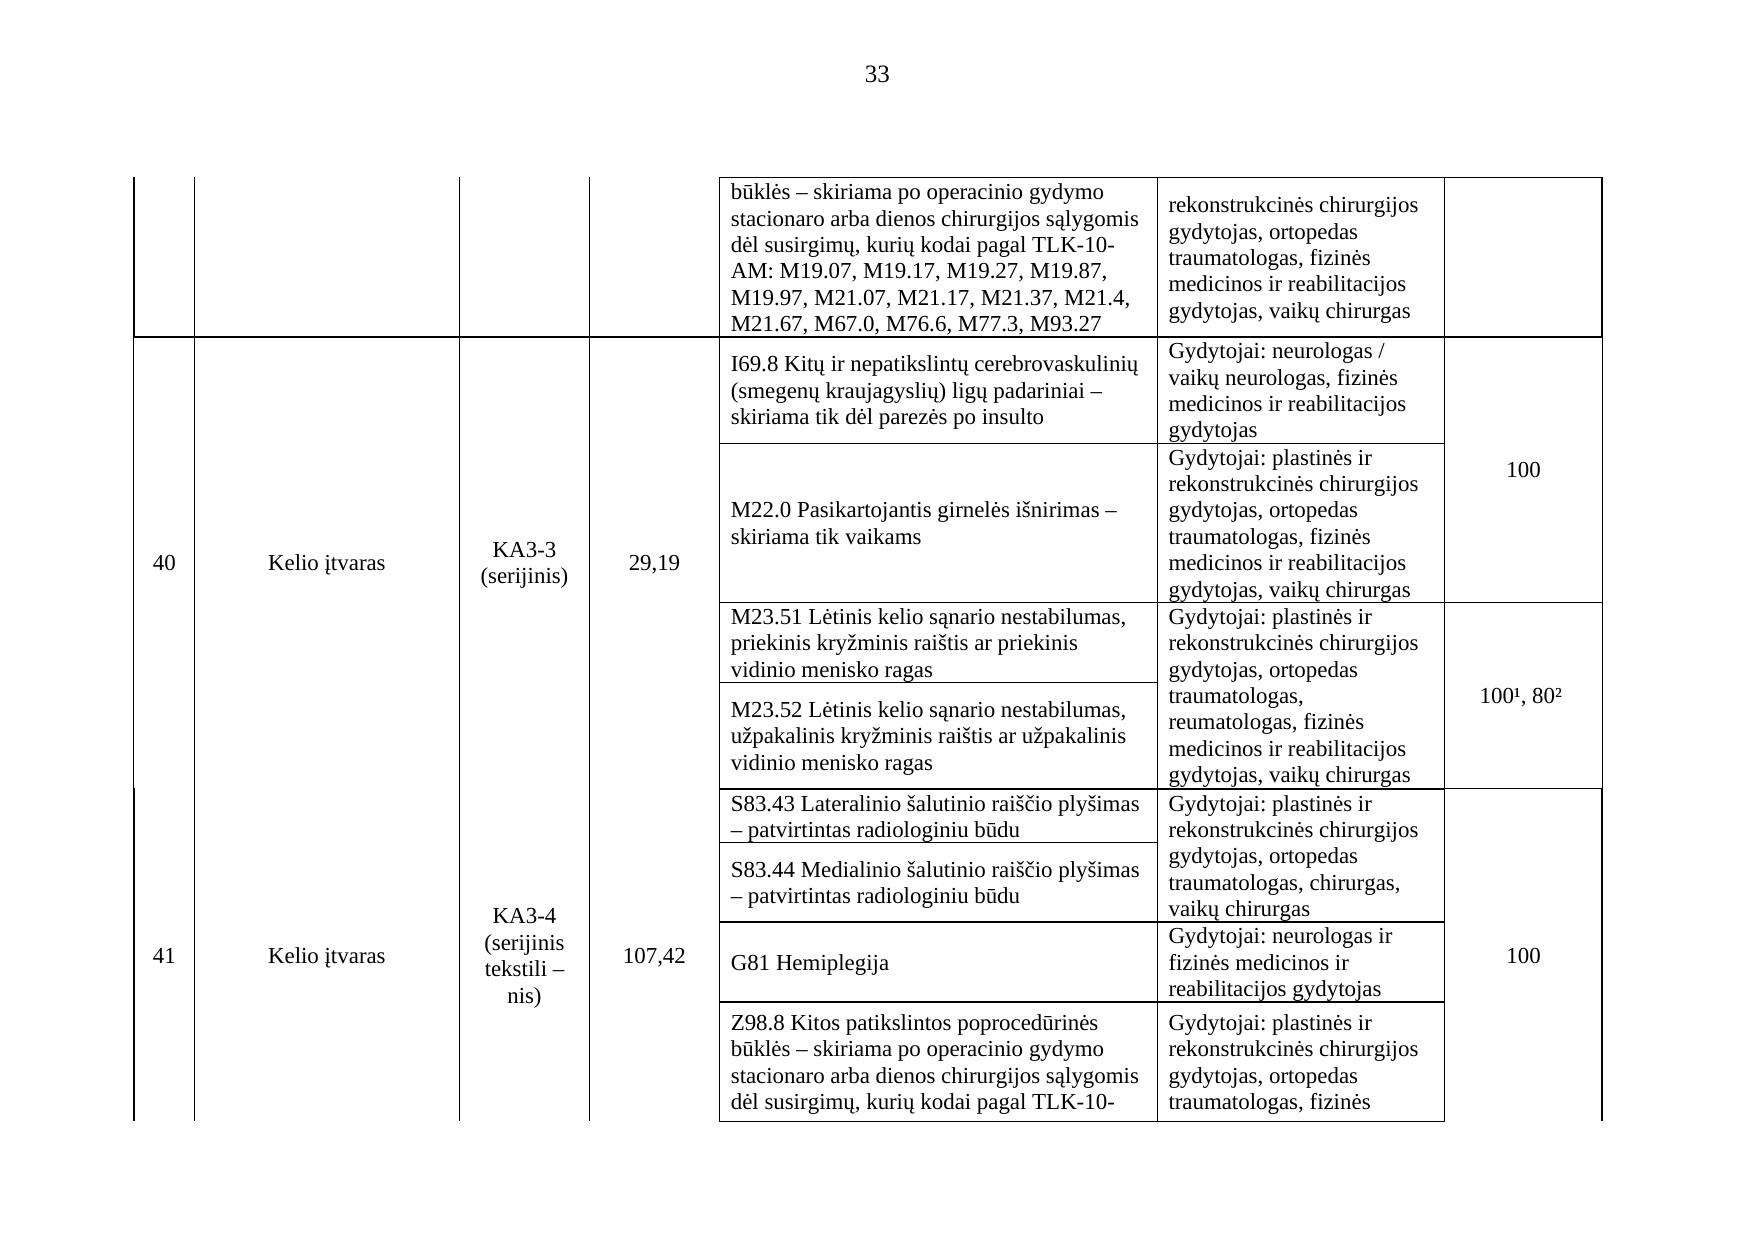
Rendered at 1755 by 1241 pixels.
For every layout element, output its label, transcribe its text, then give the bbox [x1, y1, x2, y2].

table_cell Gydytojai: plastinės ir rekonstrukcinės chirurgijos gydytojas, ortopedas traumatologas, chirurgas, vaikų chirurgas [1158, 790, 1444, 921]
table_cell [135, 177, 194, 336]
table_cell M23.52 Lėtinis kelio sąnario nestabilumas, užpakalinis kryžminis raištis ar užpakalinis vidinio menisko ragas [720, 683, 1157, 787]
table_cell S83.43 Lateralinio šalutinio raiščio plyšimas ‒ patvirtintas radiologiniu būdu [720, 790, 1157, 842]
table_cell [1603, 842, 1621, 921]
table_cell Kelio įtvaras [195, 788, 459, 1121]
table_cell 41 [135, 788, 194, 1121]
table_cell [129, 921, 133, 1001]
table_cell [195, 177, 459, 336]
table_cell [1603, 336, 1621, 443]
table_cell [129, 842, 133, 921]
table_cell 29,19 [590, 338, 719, 787]
table_cell rekonstrukcinės chirurgijos gydytojas, ortopedas traumatologas, fizinės medicinos ir reabilitacijos gydytojas, vaikų chirurgas [1158, 178, 1444, 336]
table_cell KA3-4 (serijinis tekstili –nis) [460, 788, 589, 1121]
table_cell [129, 443, 133, 602]
table_cell [1603, 602, 1621, 682]
table_cell būklės – skiriama po operacinio gydymo stacionaro arba dienos chirurgijos sąlygomis dėl susirgimų, kurių kodai pagal TLK-10-AM: M19.07, M19.17, M19.27, M19.87, M19.97, M21.07, M21.17, M21.37, M21.4, M21.67, M67.0, M76.6, M77.3, M93.27 [720, 178, 1157, 336]
table_cell [1603, 177, 1621, 336]
table_cell M22.0 Pasikartojantis girnelės išnirimas – skiriama tik vaikams [720, 444, 1157, 602]
table_cell S83.44 Medialinio šalutinio raiščio plyšimas ‒ patvirtintas radiologiniu būdu [720, 843, 1157, 921]
table_cell Gydytojai: neurologas / vaikų neurologas, fizinės medicinos ir reabilitacijos gydytojas [1158, 338, 1444, 443]
table_cell [1603, 788, 1621, 842]
table_cell 100¹, 80² [1445, 603, 1602, 787]
table_cell [129, 788, 133, 842]
table_cell Kelio įtvaras [195, 338, 459, 787]
table_cell [129, 177, 133, 336]
table_cell [1603, 921, 1621, 1001]
table_cell [590, 177, 719, 336]
table_cell [1603, 682, 1621, 787]
table_cell [1445, 178, 1601, 336]
table_cell Gydytojai: plastinės ir rekonstrukcinės chirurgijos gydytojas, ortopedas traumatologas, fizinės [1158, 1003, 1444, 1121]
table_cell Gydytojai: plastinės ir rekonstrukcinės chirurgijos gydytojas, ortopedas traumatologas, fizinės medicinos ir reabilitacijos gydytojas, vaikų chirurgas [1158, 444, 1444, 602]
table_cell KA3-3 (serijinis) [460, 338, 589, 787]
table_cell [129, 1001, 133, 1121]
table_cell [460, 177, 589, 336]
table_cell [129, 336, 133, 443]
table_cell [1603, 443, 1621, 602]
table_cell [1603, 1001, 1621, 1121]
table_cell 100 [1445, 338, 1602, 602]
table_cell Gydytojai: neurologas ir fizinės medicinos ir reabilitacijos gydytojas [1158, 923, 1444, 1001]
table_cell 40 [134, 338, 194, 787]
table_cell Gydytojai: plastinės ir rekonstrukcinės chirurgijos gydytojas, ortopedas traumatologas, reumatologas, fizinės medicinos ir reabilitacijos gydytojas, vaikų chirurgas [1158, 603, 1444, 787]
table_cell 100 [1445, 789, 1601, 1121]
table_cell [129, 602, 133, 682]
table_cell [129, 682, 133, 787]
table_cell M23.51 Lėtinis kelio sąnario nestabilumas, priekinis kryžminis raištis ar priekinis vidinio menisko ragas [720, 603, 1157, 682]
table_cell I69.8 Kitų ir nepatikslintų cerebrovaskulinių (smegenų kraujagyslių) ligų padariniai – skiriama tik dėl parezės po insulto [720, 338, 1157, 443]
table_cell 107,42 [590, 788, 719, 1121]
table_cell Z98.8 Kitos patikslintos poprocedūrinės būklės – skiriama po operacinio gydymo stacionaro arba dienos chirurgijos sąlygomis dėl susirgimų, kurių kodai pagal TLK-10- [720, 1003, 1157, 1121]
table_cell G81 Hemiplegija [720, 923, 1157, 1001]
